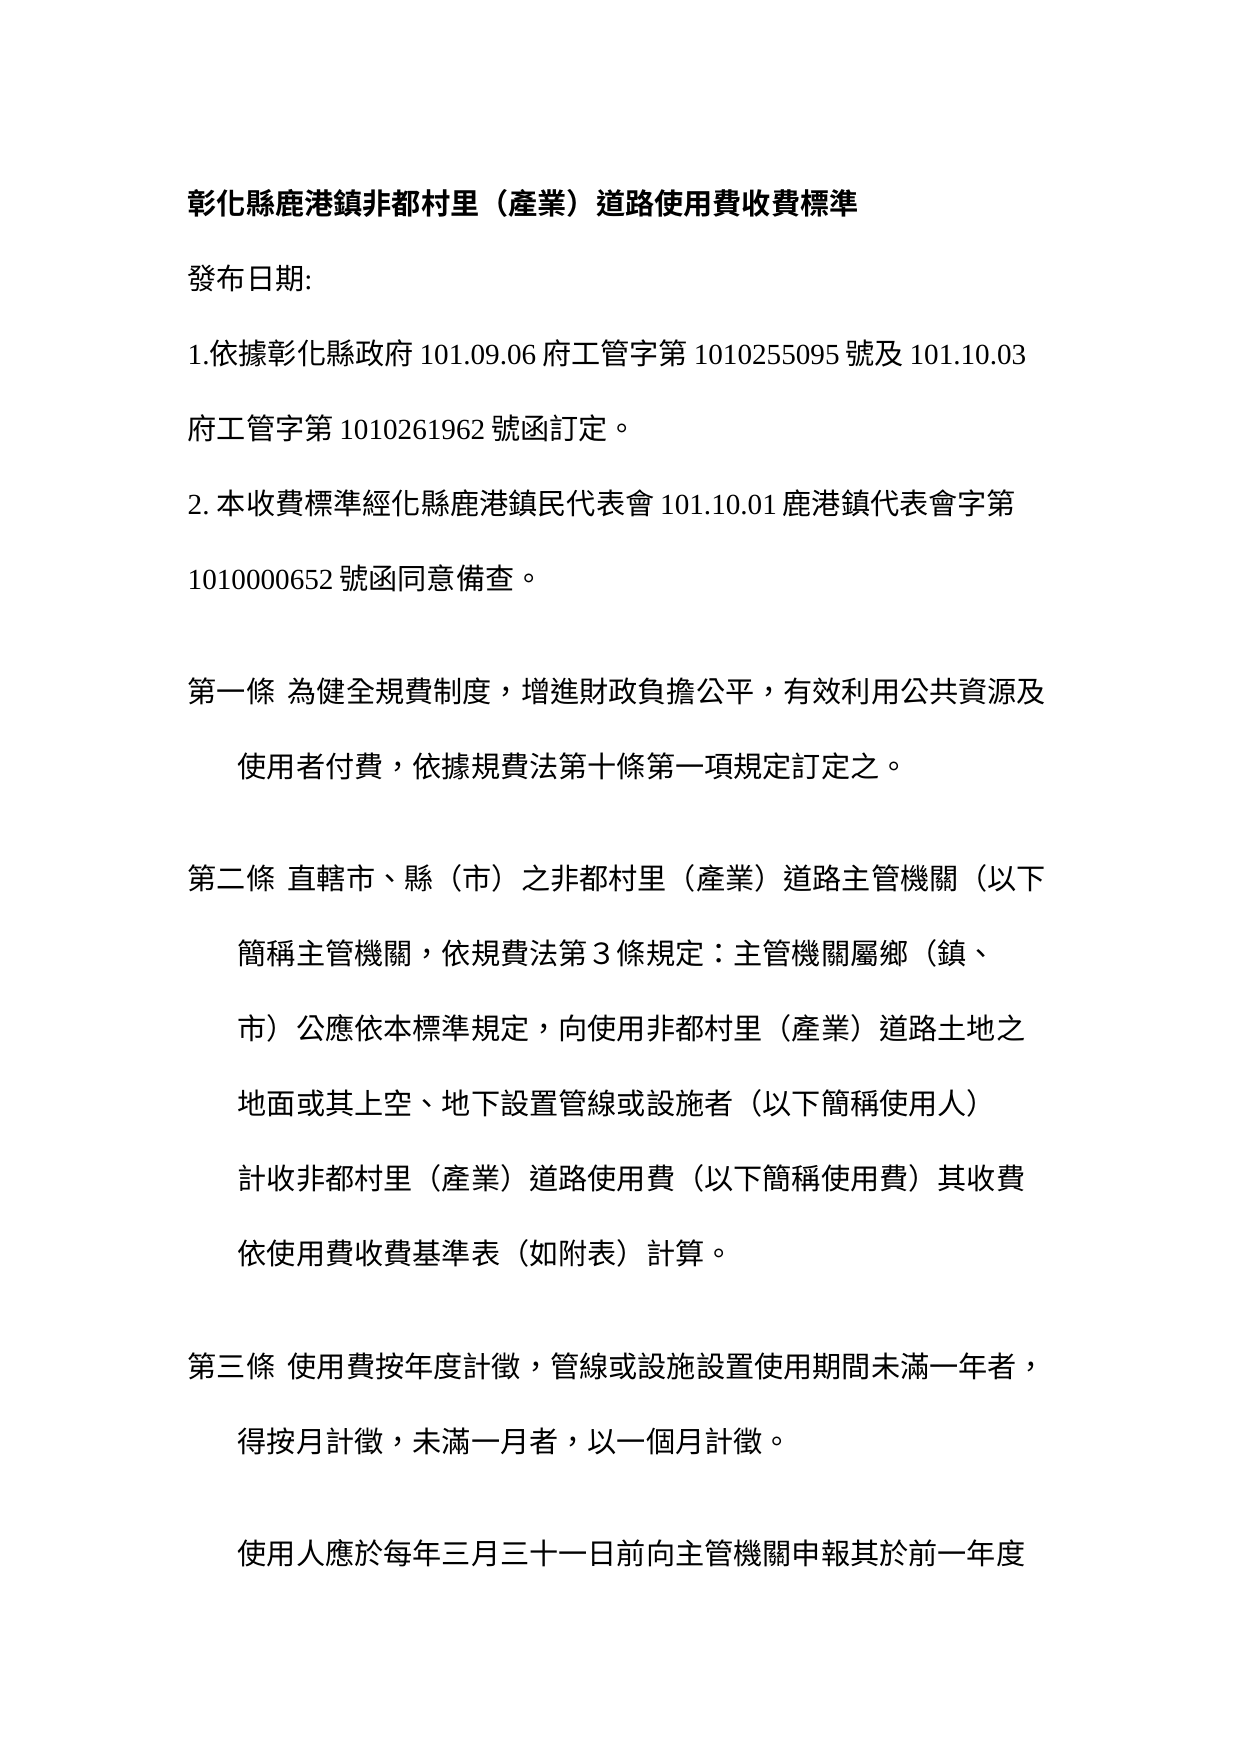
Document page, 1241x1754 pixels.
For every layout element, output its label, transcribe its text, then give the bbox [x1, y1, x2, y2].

list 使用人應於每年三月三十一日前向主管機關申報其於前一年度 [237, 1514, 1053, 1589]
text 1.依據彰化縣政府101.09.06府工管字第1010255095號及101.10.03府工管字第1010261962號函訂定。 [187, 314, 1053, 464]
list 為健全規費制度，增進財政負擔公平，有效利用公共資源及使用者付費，依據規費法第十條第一項規定訂定之。 [187, 652, 1053, 802]
text 發布日期: [187, 239, 1053, 314]
list 直轄市、縣（市）之非都村里（產業）道路主管機關（以下簡稱主管機關，依規費法第３條規定：主管機關屬鄉（鎮、市）公應依本標準規定，向使用非都村里（產業）道路土地之地面或其上空、地下設置管線或設施者（以下簡稱使用人） 計收非都村里（產業）道路使用費（以下簡稱使用費）其收費依使用費收費基準表（如附表）計算。 [187, 839, 1053, 1289]
list 使用費按年度計徵，管線或設施設置使用期間未滿一年者，得按月計徵，未滿一月者，以一個月計徵。 [187, 1327, 1053, 1477]
text 彰化縣鹿港鎮非都村里（產業）道路使用費收費標準 [187, 164, 1053, 239]
text 2. 本收費標準經化縣鹿港鎮民代表會101.10.01鹿港鎮代表會字第1010000652號函同意備查。 [187, 464, 1053, 614]
